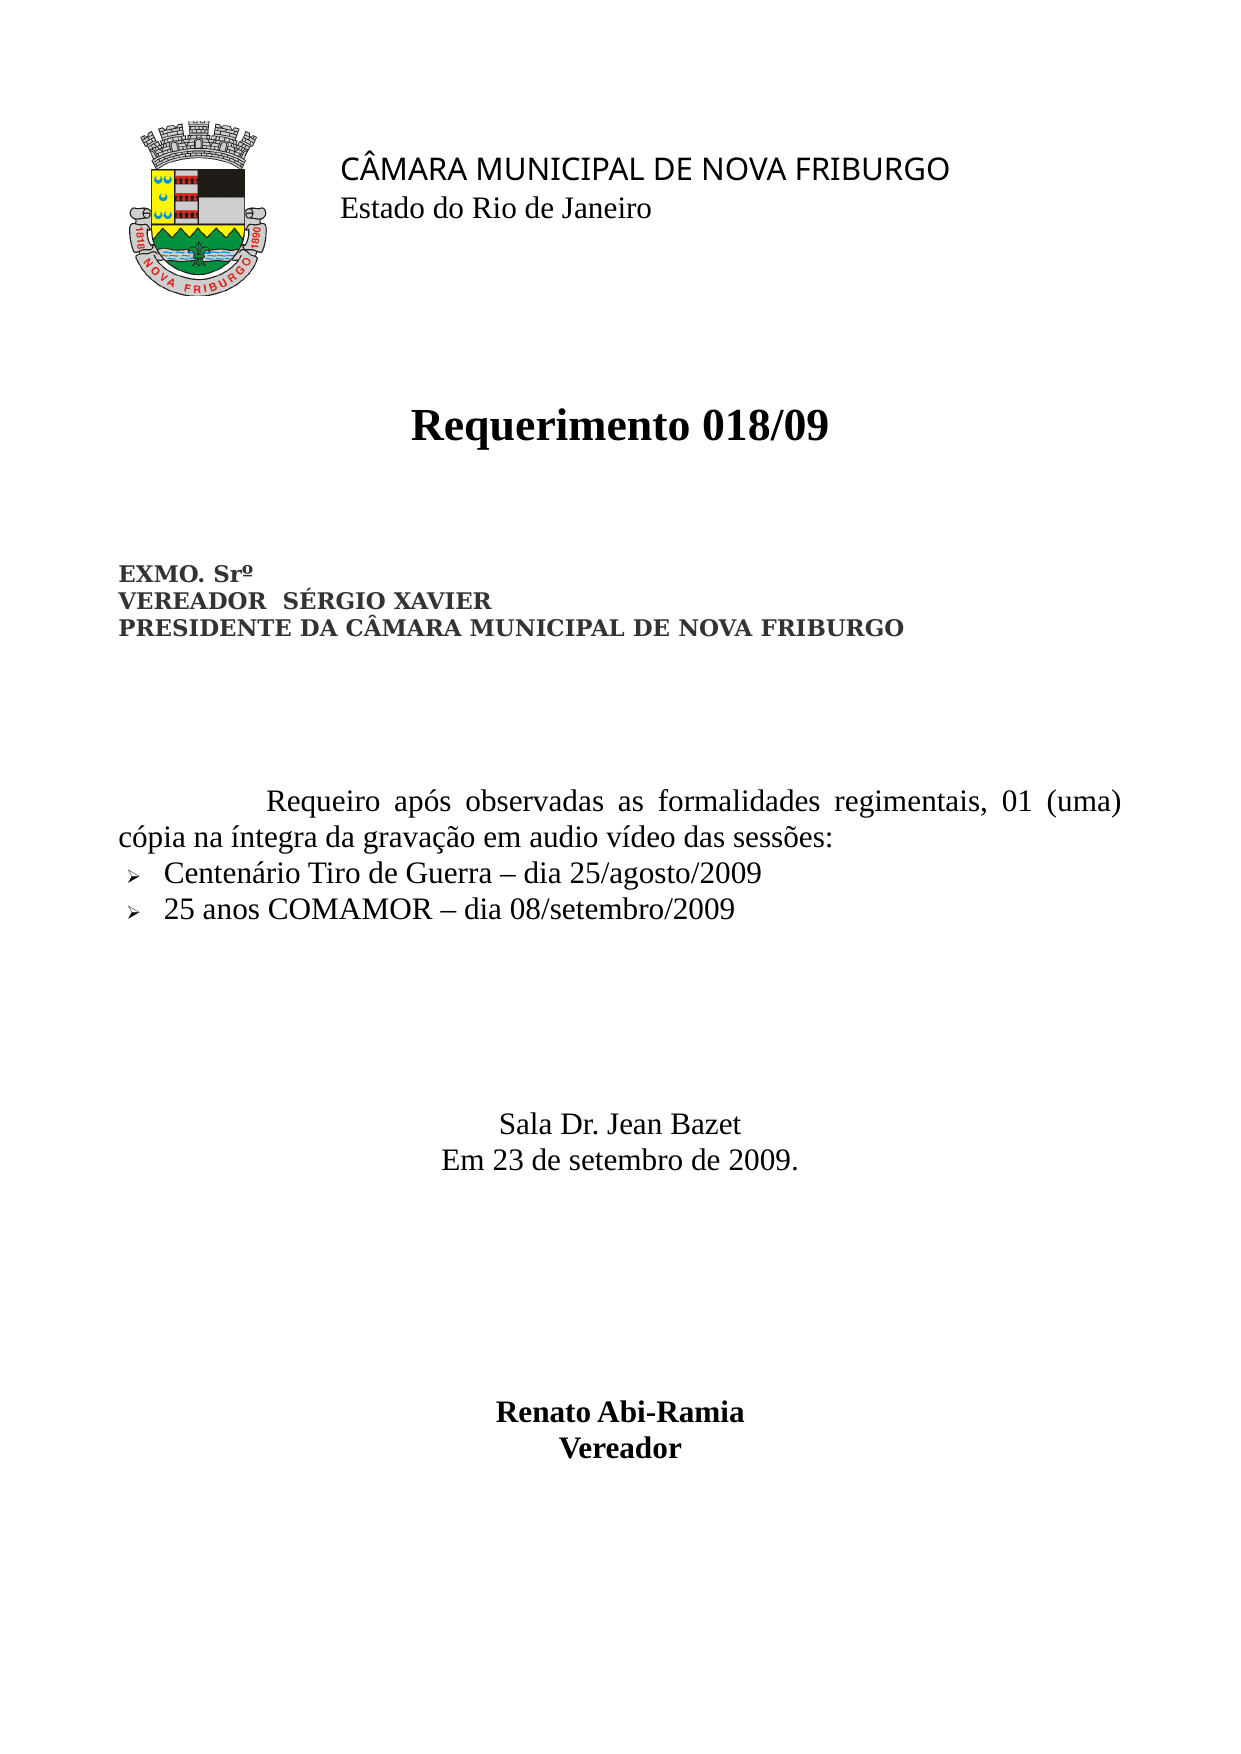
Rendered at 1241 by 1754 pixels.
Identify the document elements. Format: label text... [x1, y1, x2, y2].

list 25 anos COMAMOR – dia 08/setembro/2009 [126, 890, 1122, 926]
text EXMO. Srº [118, 561, 1122, 588]
text Sala Dr. Jean Bazet [118, 1106, 1122, 1142]
text Requeiro após observadas as formalidades regimentais, 01 (uma) cópia na íntegra da gravação em audio vídeo das sessões: [118, 782, 1122, 854]
list Centenário Tiro de Guerra – dia 25/agosto/2009 [126, 854, 1122, 890]
text VEREADOR SÉRGIO XAVIER [118, 588, 1122, 614]
text Requerimento 018/09 [118, 398, 1122, 451]
text Em 23 de setembro de 2009. [118, 1142, 1122, 1177]
text Vereador [118, 1429, 1122, 1465]
text CÂMARA MUNICIPAL DE NOVA FRIBURGO [269, 147, 1122, 189]
text PRESIDENTE DA CÂMARA MUNICIPAL DE NOVA FRIBURGO [118, 614, 1122, 641]
text Estado do Rio de Janeiro [269, 189, 1122, 225]
text Renato Abi-Ramia [118, 1393, 1122, 1429]
